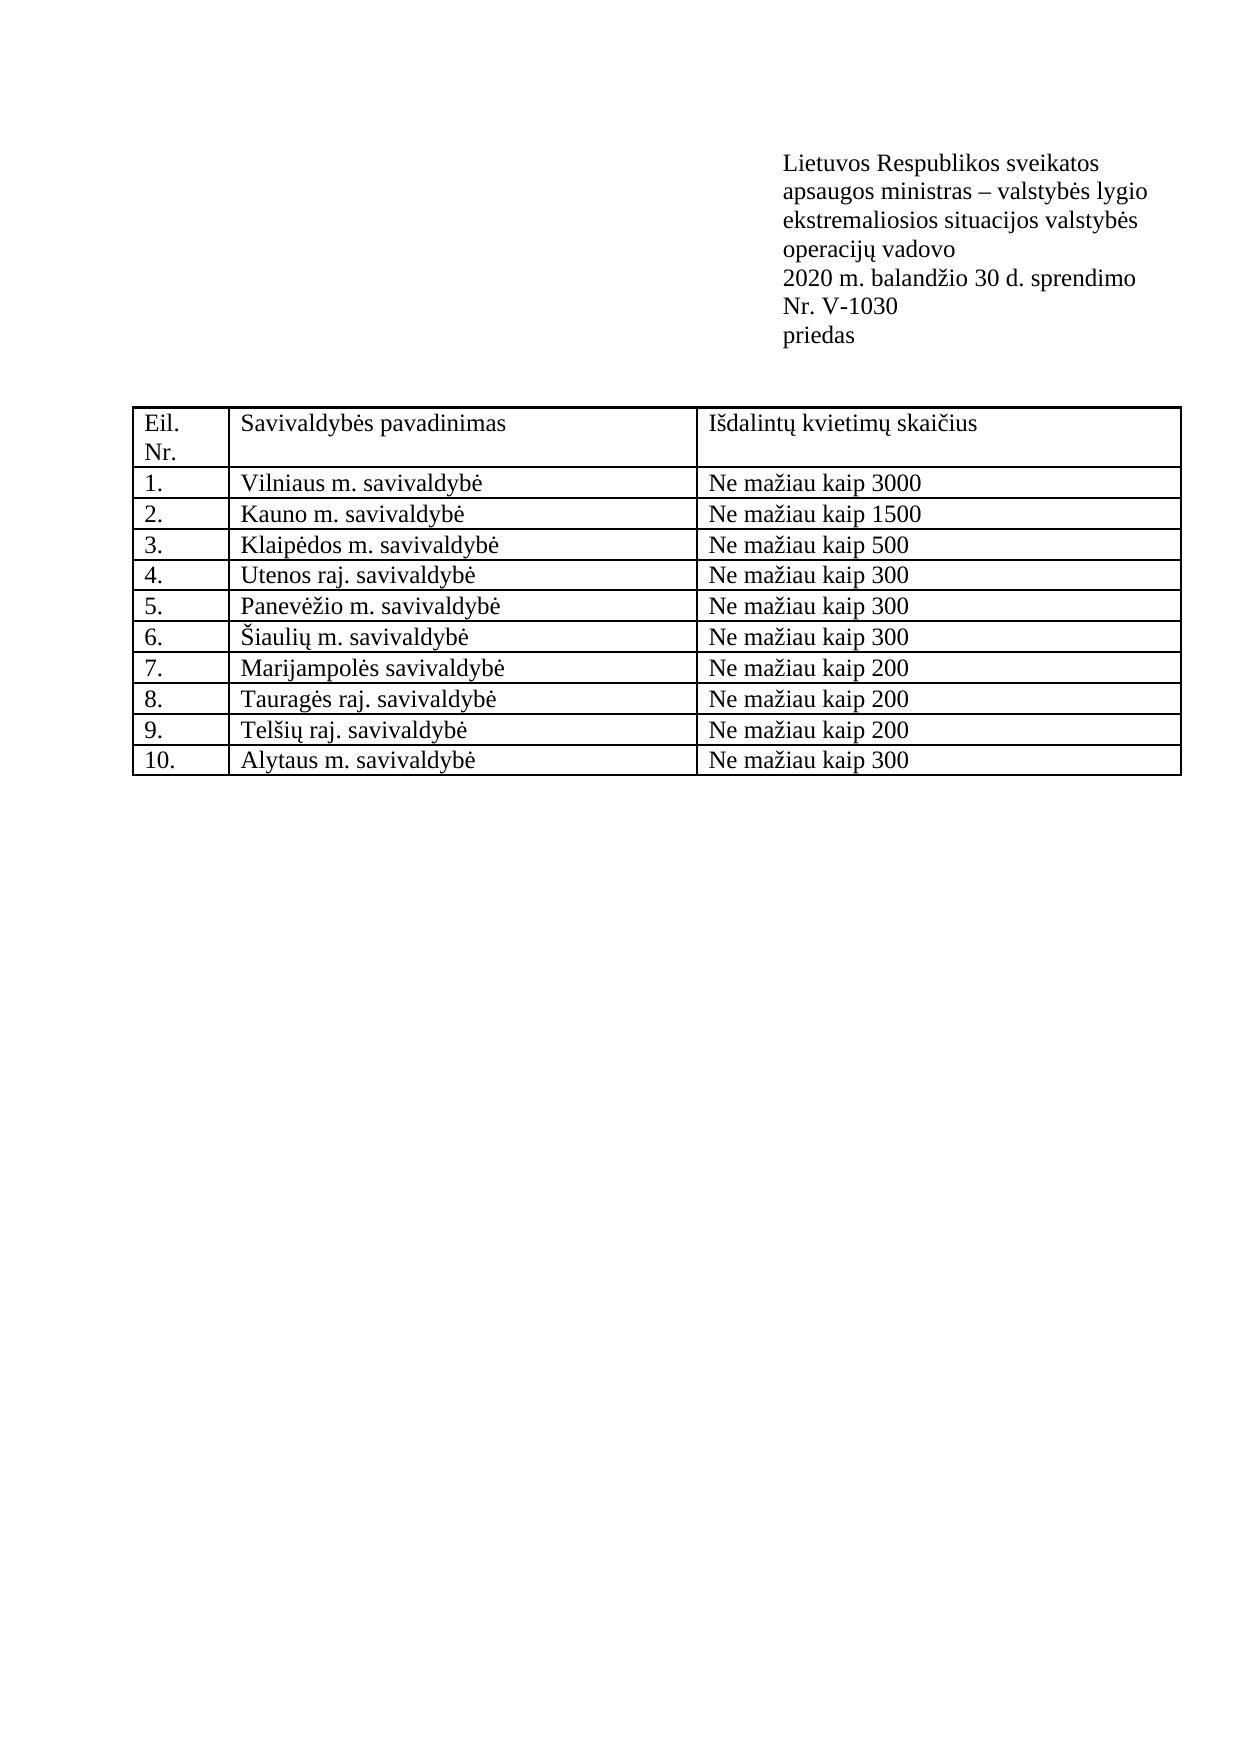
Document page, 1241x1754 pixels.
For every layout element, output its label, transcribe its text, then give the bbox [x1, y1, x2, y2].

table_cell 7. [134, 653, 228, 682]
text operacijų vadovo [783, 234, 1181, 263]
text priedas [783, 320, 1181, 349]
table_cell Panevėžio m. savivaldybė [230, 591, 696, 620]
text 2020 m. balandžio 30 d. sprendimo [783, 263, 1181, 291]
table_cell Ne mažiau kaip 1500 [698, 499, 1180, 528]
table_cell 6. [134, 622, 228, 651]
text ekstremaliosios situacijos valstybės [783, 205, 1181, 234]
table_cell Ne mažiau kaip 300 [698, 746, 1180, 774]
text apsaugos ministras – valstybės lygio [783, 176, 1181, 205]
table_cell Ne mažiau kaip 200 [698, 684, 1180, 713]
table_cell Vilniaus m. savivaldybė [230, 468, 696, 497]
table_cell Ne mažiau kaip 300 [698, 591, 1180, 620]
table_cell Ne mažiau kaip 300 [698, 622, 1180, 651]
table_cell Šiaulių m. savivaldybė [230, 622, 696, 651]
table_cell Telšių raj. savivaldybė [230, 715, 696, 743]
table_cell 8. [134, 684, 228, 713]
table_cell Tauragės raj. savivaldybė [230, 684, 696, 713]
table_cell 9. [134, 715, 228, 743]
table_cell 4. [134, 561, 228, 589]
table_cell Ne mažiau kaip 200 [698, 653, 1180, 682]
table_cell 5. [134, 591, 228, 620]
table_header Išdalintų kvietimų skaičius [698, 409, 1180, 466]
table_cell 1. [134, 468, 228, 497]
table_cell Utenos raj. savivaldybė [230, 561, 696, 589]
table_cell Marijampolės savivaldybė [230, 653, 696, 682]
table_header Eil. Nr. [134, 409, 228, 466]
table_header Savivaldybės pavadinimas [230, 409, 696, 466]
table_cell Alytaus m. savivaldybė [230, 746, 696, 774]
table_cell Kauno m. savivaldybė [230, 499, 696, 528]
table_cell Klaipėdos m. savivaldybė [230, 530, 696, 558]
table_cell Ne mažiau kaip 3000 [698, 468, 1180, 497]
text Lietuvos Respublikos sveikatos [783, 148, 1181, 176]
table_cell Ne mažiau kaip 500 [698, 530, 1180, 558]
table_cell Ne mažiau kaip 300 [698, 561, 1180, 589]
table_cell 2. [134, 499, 228, 528]
table_cell 10. [134, 746, 228, 774]
table_cell Ne mažiau kaip 200 [698, 715, 1180, 743]
table_cell 3. [134, 530, 228, 558]
text Nr. V-1030 [783, 291, 1181, 320]
